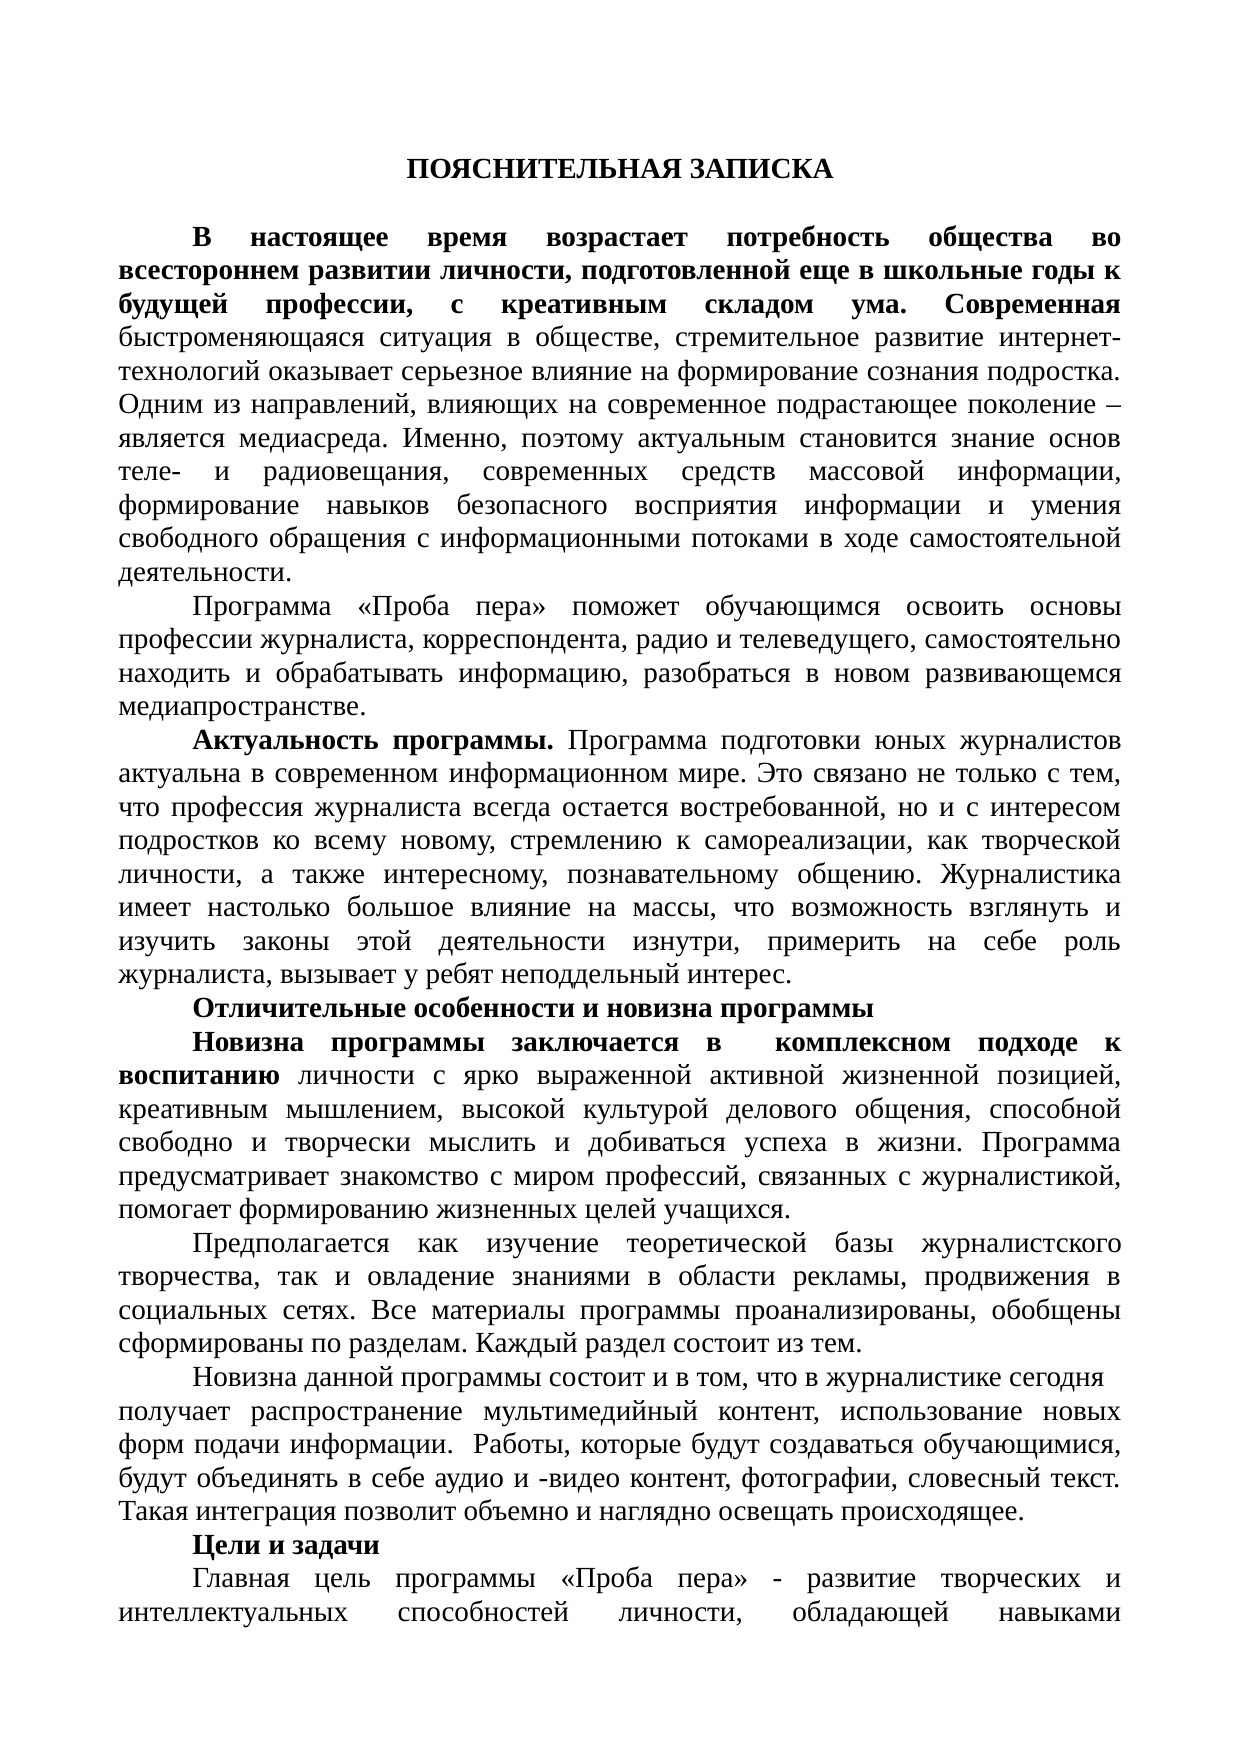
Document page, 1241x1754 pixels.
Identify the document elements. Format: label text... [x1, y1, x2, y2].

text В настоящее время возрастает потребность общества во всестороннем развитии личности, подготовленной еще в школьные годы к будущей профессии, с креативным складом ума. Современная быстроменяющаяся ситуация в обществе, стремительное развитие интернет-технологий оказывает серьезное влияние на формирование сознания подростка. Одним из направлений, влияющих на современное подрастающее поколение – является медиасреда. Именно, поэтому актуальным становится знание основ теле- и радиовещания, современных средств массовой информации, формирование навыков безопасного восприятия информации и умения свободного обращения с информационными потоками в ходе самостоятельной деятельности. [118, 219, 1122, 588]
text Отличительные особенности и новизна программы [118, 990, 1122, 1024]
text ПОЯСНИТЕЛЬНАЯ ЗАПИСКА [118, 152, 1122, 185]
text Главная цель программы «Проба пера» - развитие творческих и интеллектуальных способностей личности, обладающей навыками [118, 1560, 1122, 1627]
text получает распространение мультимедийный контент, использование новых форм подачи информации. Работы, которые будут создаваться обучающимися, будут объединять в себе аудио и -видео контент, фотографии, словесный текст. Такая интеграция позволит объемно и наглядно освещать происходящее. [118, 1393, 1122, 1527]
text Программа «Проба пера» поможет обучающимся освоить основы профессии журналиста, корреспондента, радио и телеведущего, самостоятельно находить и обрабатывать информацию, разобраться в новом развивающемся медиапространстве. [118, 588, 1122, 722]
text Новизна программы заключается в комплексном подходе к воспитанию личности с ярко выраженной активной жизненной позицией, креативным мышлением, высокой культурой делового общения, способной свободно и творчески мыслить и добиваться успеха в жизни. Программа предусматривает знакомство с миром профессий, связанных с журналистикой, помогает формированию жизненных целей учащихся. [118, 1024, 1122, 1225]
text Цели и задачи [118, 1527, 1122, 1560]
text Предполагается как изучение теоретической базы журналистского творчества, так и овладение знаниями в области рекламы, продвижения в социальных сетях. Все материалы программы проанализированы, обобщены сформированы по разделам. Каждый раздел состоит из тем. [118, 1225, 1122, 1359]
text Новизна данной программы состоит и в том, что в журналистике сегодня [118, 1359, 1122, 1393]
text Актуальность программы. Программа подготовки юных журналистов актуальна в современном информационном мире. Это связано не только с тем, что профессия журналиста всегда остается востребованной, но и с интересом подростков ко всему новому, стремлению к самореализации, как творческой личности, а также интересному, познавательному общению. Журналистика имеет настолько большое влияние на массы, что возможность взглянуть и изучить законы этой деятельности изнутри, примерить на себе роль журналиста, вызывает у ребят неподдельный интерес. [118, 722, 1122, 990]
